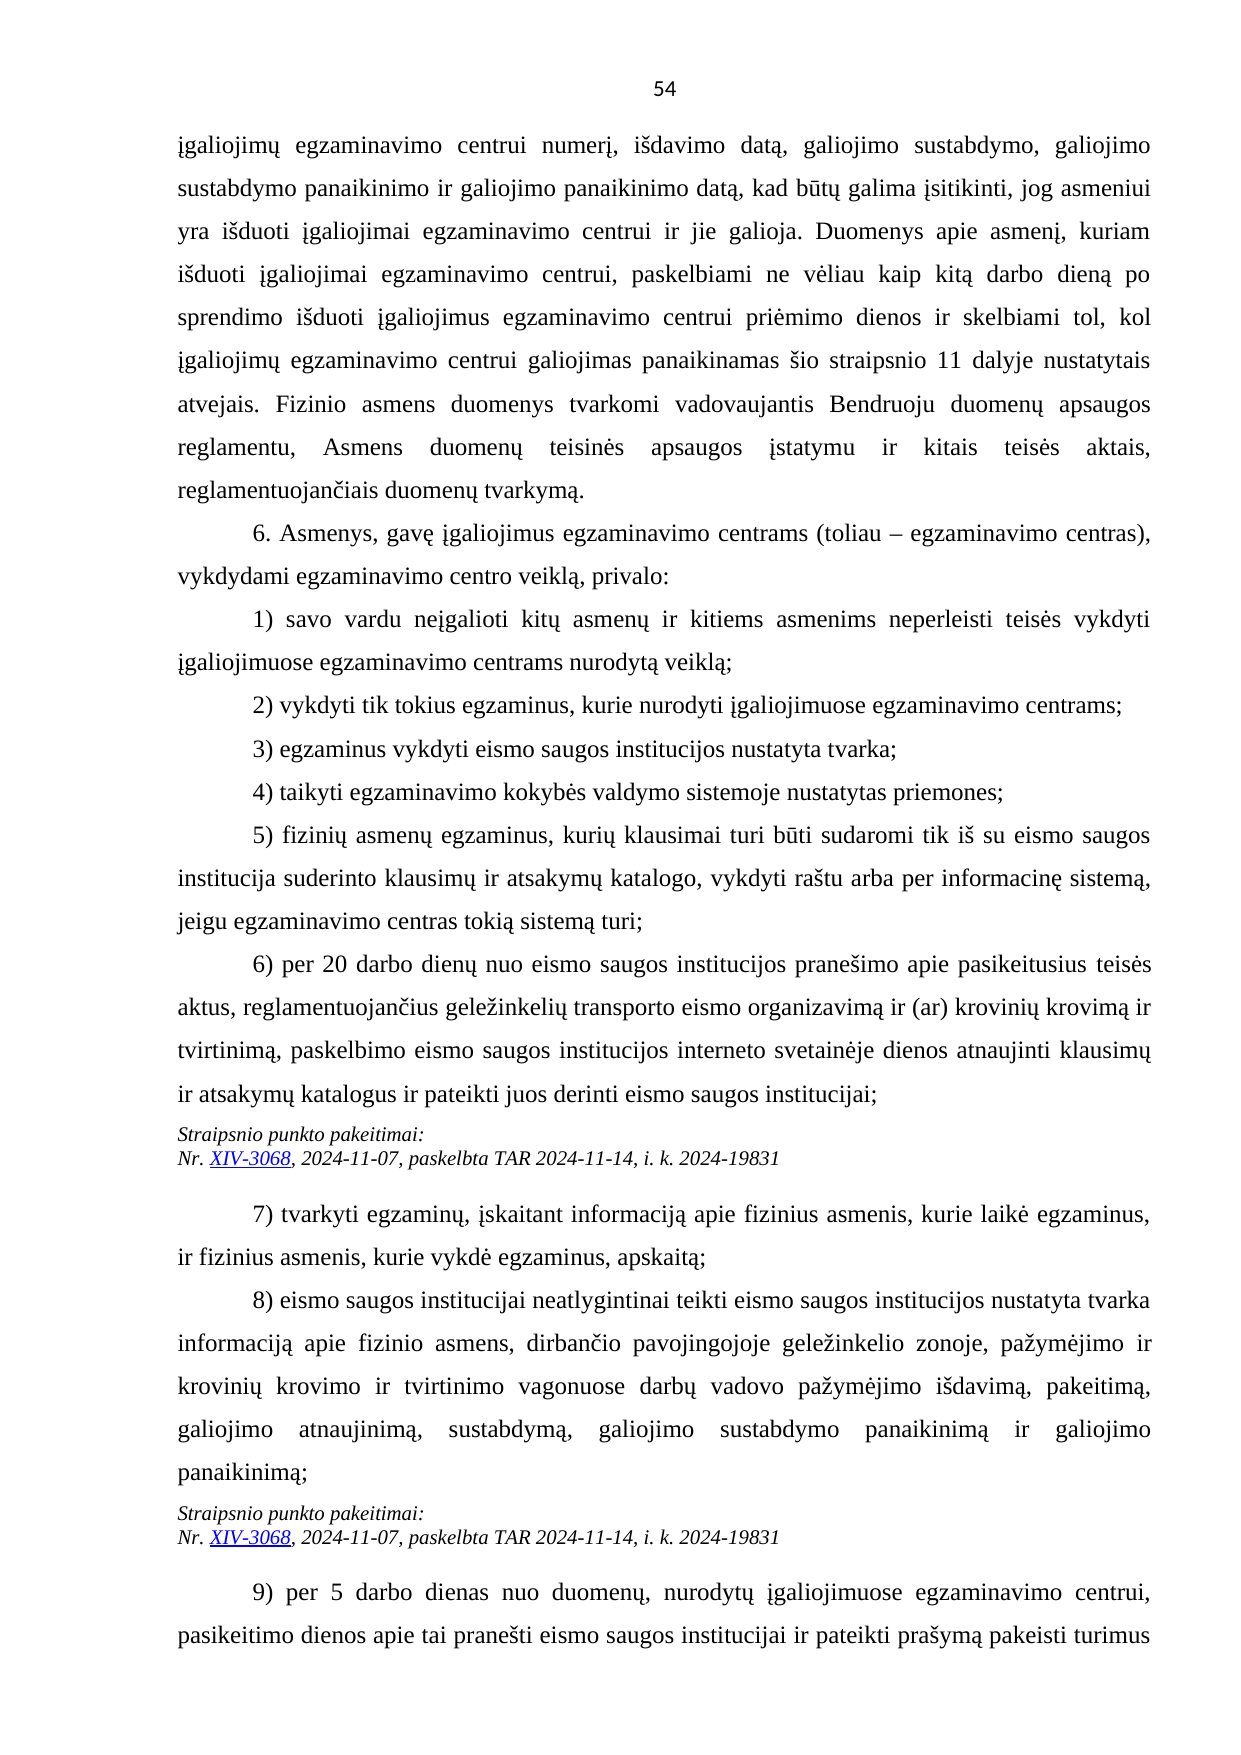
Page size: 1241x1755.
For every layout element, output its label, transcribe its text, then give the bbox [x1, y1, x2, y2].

text 5) fizinių asmenų egzaminus, kurių klausimai turi būti sudaromi tik iš su eismo saugos institucija suderinto klausimų ir atsakymų katalogo, vykdyti raštu arba per informacinę sistemą, jeigu egzaminavimo centras tokią sistemą turi; [177, 820, 1152, 935]
text 2) vykdyti tik tokius egzaminus, kurie nurodyti įgaliojimuose egzaminavimo centrams; [177, 691, 1152, 719]
text 6. Asmenys, gavę įgaliojimus egzaminavimo centrams (toliau – egzaminavimo centras), vykdydami egzaminavimo centro veiklą, privalo: [177, 518, 1152, 590]
text Straipsnio punkto pakeitimai: [177, 1501, 1152, 1524]
text įgaliojimų egzaminavimo centrui numerį, išdavimo datą, galiojimo sustabdymo, galiojimo sustabdymo panaikinimo ir galiojimo panaikinimo datą, kad būtų galima įsitikinti, jog asmeniui yra išduoti įgaliojimai egzaminavimo centrui ir jie galioja. Duomenys apie asmenį, kuriam išduoti įgaliojimai egzaminavimo centrui, paskelbiami ne vėliau kaip kitą darbo dieną po sprendimo išduoti įgaliojimus egzaminavimo centrui priėmimo dienos ir skelbiami tol, kol įgaliojimų egzaminavimo centrui galiojimas panaikinamas šio straipsnio 11 dalyje nustatytais atvejais. Fizinio asmens duomenys tvarkomi vadovaujantis Bendruoju duomenų apsaugos reglamentu, Asmens duomenų teisinės apsaugos įstatymu ir kitais teisės aktais, reglamentuojančiais duomenų tvarkymą. [177, 130, 1152, 504]
text Nr. XIV-3068, 2024-11-07, paskelbta TAR 2024-11-14, i. k. 2024-19831 [177, 1524, 1152, 1549]
text 6) per 20 darbo dienų nuo eismo saugos institucijos pranešimo apie pasikeitusius teisės aktus, reglamentuojančius geležinkelių transporto eismo organizavimą ir (ar) krovinių krovimą ir tvirtinimą, paskelbimo eismo saugos institucijos interneto svetainėje dienos atnaujinti klausimų ir atsakymų katalogus ir pateikti juos derinti eismo saugos institucijai; [177, 949, 1152, 1107]
text 9) per 5 darbo dienas nuo duomenų, nurodytų įgaliojimuose egzaminavimo centrui, pasikeitimo dienos apie tai pranešti eismo saugos institucijai ir pateikti prašymą pakeisti turimus [177, 1577, 1152, 1649]
text 1) savo vardu neįgalioti kitų asmenų ir kitiems asmenims neperleisti teisės vykdyti įgaliojimuose egzaminavimo centrams nurodytą veiklą; [177, 604, 1152, 676]
text 8) eismo saugos institucijai neatlygintinai teikti eismo saugos institucijos nustatyta tvarka informaciją apie fizinio asmens, dirbančio pavojingojoje geležinkelio zonoje, pažymėjimo ir krovinių krovimo ir tvirtinimo vagonuose darbų vadovo pažymėjimo išdavimą, pakeitimą, galiojimo atnaujinimą, sustabdymą, galiojimo sustabdymo panaikinimą ir galiojimo panaikinimą; [177, 1285, 1152, 1486]
text 3) egzaminus vykdyti eismo saugos institucijos nustatyta tvarka; [177, 734, 1152, 762]
text Nr. XIV-3068, 2024-11-07, paskelbta TAR 2024-11-14, i. k. 2024-19831 [177, 1146, 1152, 1170]
text Straipsnio punkto pakeitimai: [177, 1122, 1152, 1146]
text 7) tvarkyti egzaminų, įskaitant informaciją apie fizinius asmenis, kurie laikė egzaminus, ir fizinius asmenis, kurie vykdė egzaminus, apskaitą; [177, 1199, 1152, 1271]
text 4) taikyti egzaminavimo kokybės valdymo sistemoje nustatytas priemones; [177, 777, 1152, 806]
